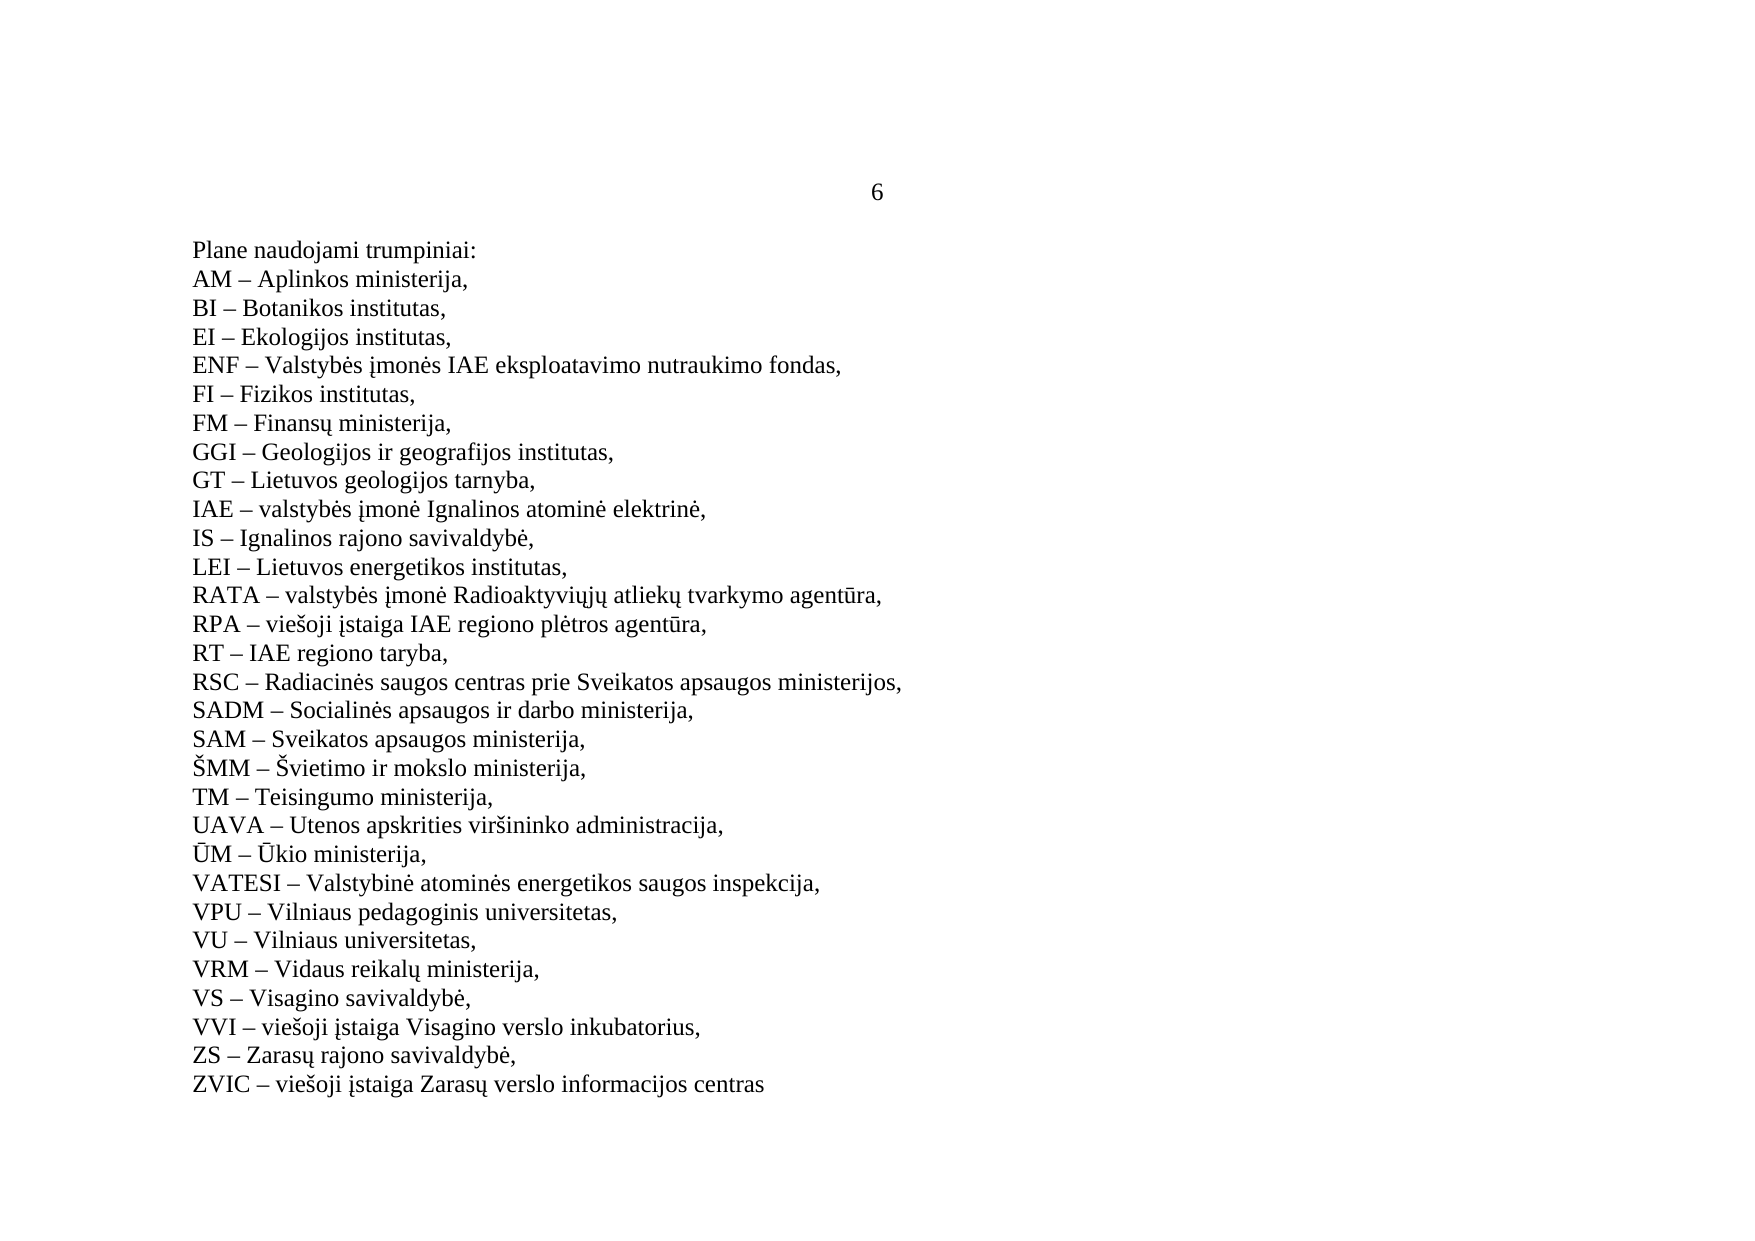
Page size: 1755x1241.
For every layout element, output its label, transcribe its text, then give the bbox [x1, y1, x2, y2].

text VU – Vilniaus universitetas, [118, 925, 1636, 954]
text IAE – valstybės įmonė Ignalinos atominė elektrinė, [118, 494, 1636, 523]
text VRM – Vidaus reikalų ministerija, [118, 954, 1636, 983]
text ŠMM – Švietimo ir mokslo ministerija, [118, 753, 1636, 782]
text RPA – viešoji įstaiga IAE regiono plėtros agentūra, [118, 609, 1636, 638]
text LEI – Lietuvos energetikos institutas, [118, 552, 1636, 580]
text RSC – Radiacinės saugos centras prie Sveikatos apsaugos ministerijos, [118, 667, 1636, 695]
text RATA – valstybės įmonė Radioaktyviųjų atliekų tvarkymo agentūra, [118, 580, 1636, 609]
text ZVIC – viešoji įstaiga Zarasų verslo informacijos centras [118, 1069, 1636, 1098]
text FI – Fizikos institutas, [118, 379, 1636, 408]
text SAM – Sveikatos apsaugos ministerija, [118, 724, 1636, 753]
text AM – Aplinkos ministerija, [118, 264, 1636, 293]
text VS – Visagino savivaldybė, [118, 983, 1636, 1012]
text ŪM – Ūkio ministerija, [118, 839, 1636, 868]
text RT – IAE regiono taryba, [118, 638, 1636, 667]
text EI – Ekologijos institutas, [118, 322, 1636, 350]
text Plane naudojami trumpiniai: [118, 235, 1636, 264]
text VATESI – Valstybinė atominės energetikos saugos inspekcija, [118, 868, 1636, 897]
text BI – Botanikos institutas, [118, 293, 1636, 322]
text GT – Lietuvos geologijos tarnyba, [118, 465, 1636, 494]
text GGI – Geologijos ir geografijos institutas, [118, 437, 1636, 465]
text VPU – Vilniaus pedagoginis universitetas, [118, 897, 1636, 925]
text SADM – Socialinės apsaugos ir darbo ministerija, [118, 695, 1636, 724]
text TM – Teisingumo ministerija, [118, 782, 1636, 810]
text ENF – Valstybės įmonės IAE eksploatavimo nutraukimo fondas, [118, 350, 1636, 379]
text ZS – Zarasų rajono savivaldybė, [118, 1040, 1636, 1069]
text UAVA – Utenos apskrities viršininko administracija, [118, 810, 1636, 839]
text VVI – viešoji įstaiga Visagino verslo inkubatorius, [118, 1012, 1636, 1040]
text IS – Ignalinos rajono savivaldybė, [118, 523, 1636, 552]
text FM – Finansų ministerija, [118, 408, 1636, 437]
